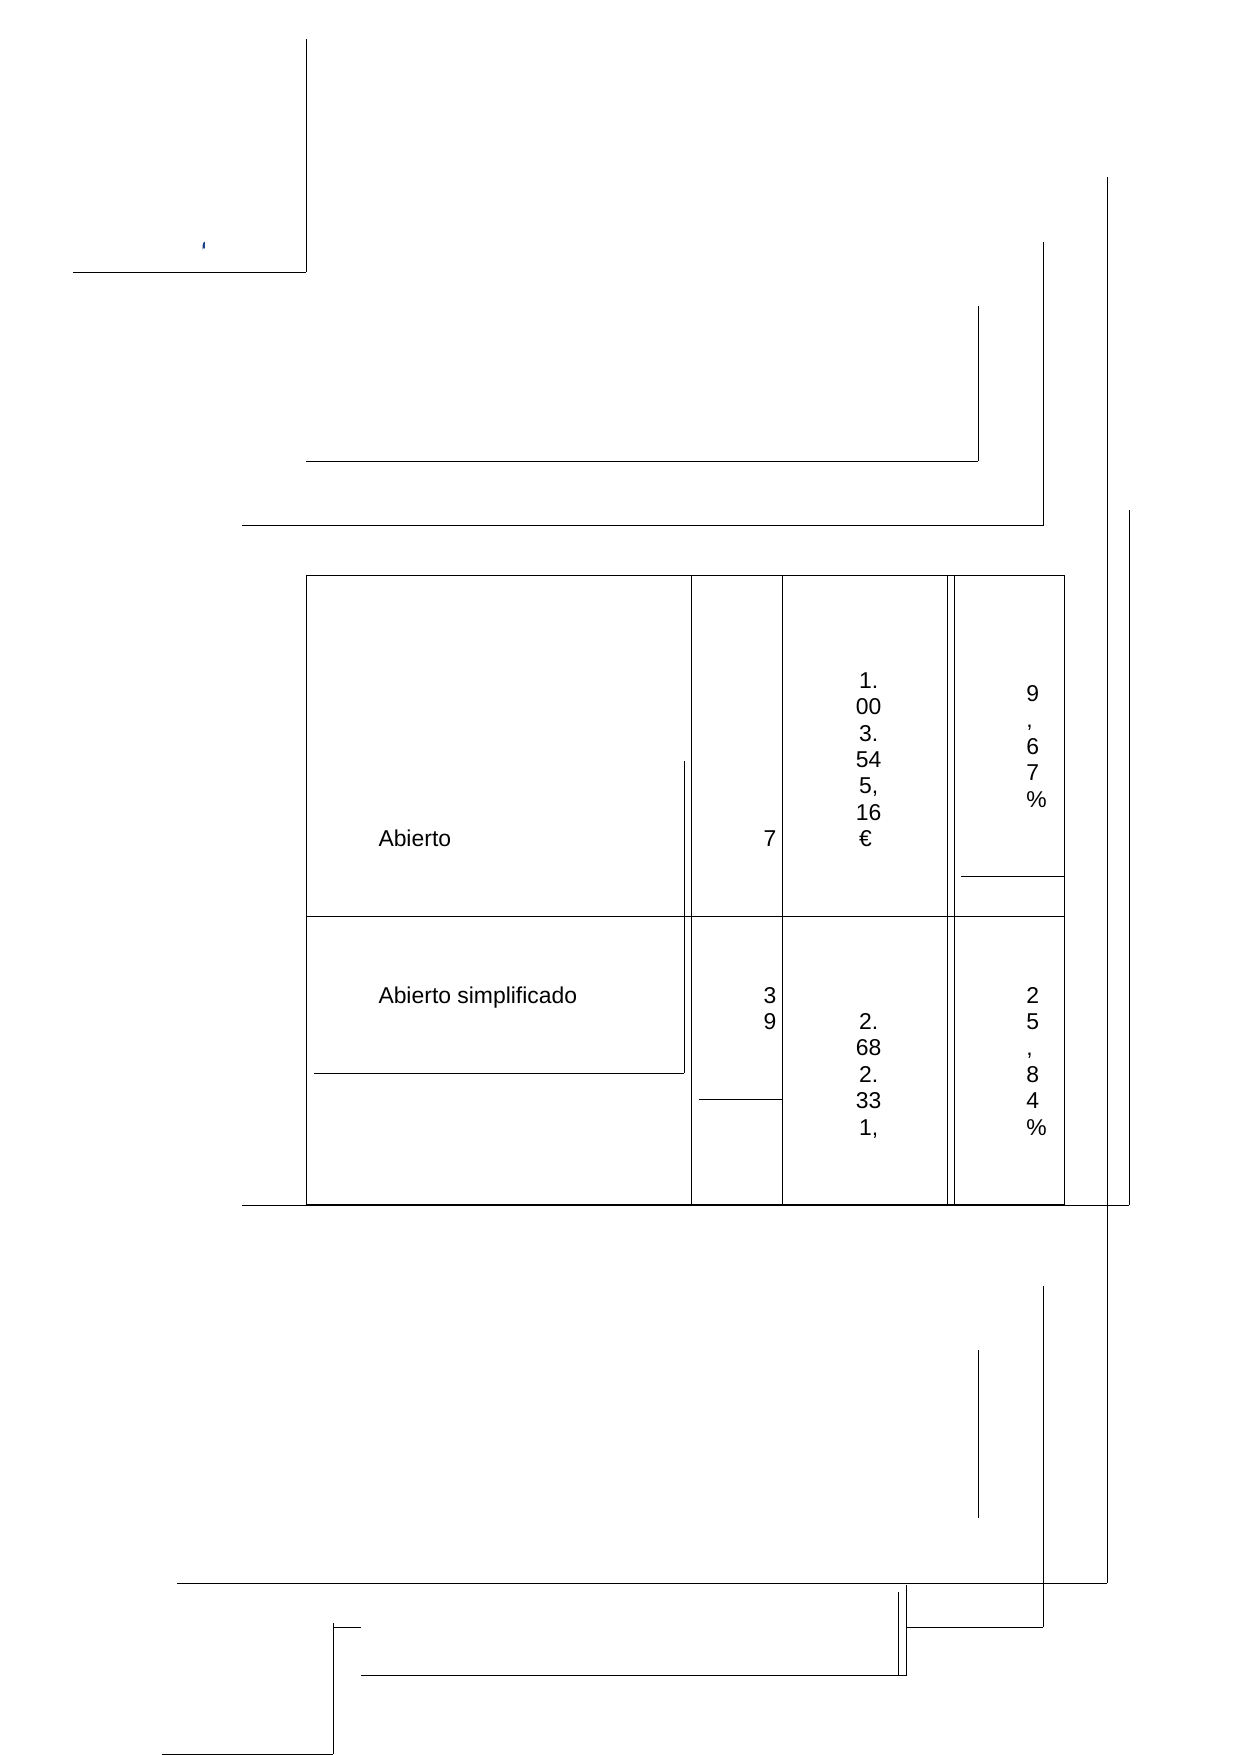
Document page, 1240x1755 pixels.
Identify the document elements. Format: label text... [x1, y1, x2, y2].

table_cell 25,84% [955, 917, 1064, 1204]
table_cell 7 [692, 576, 782, 916]
table_cell Abierto simplificado [307, 917, 691, 1204]
table_cell 2.682.331, [783, 917, 947, 1204]
table_cell 1.003.545,16 € [783, 576, 947, 916]
table_cell Abierto [307, 576, 691, 916]
table_cell [948, 917, 954, 1204]
table_cell 9,67% [955, 576, 1064, 916]
table_cell [948, 576, 954, 916]
table_cell 39 [692, 917, 782, 1204]
